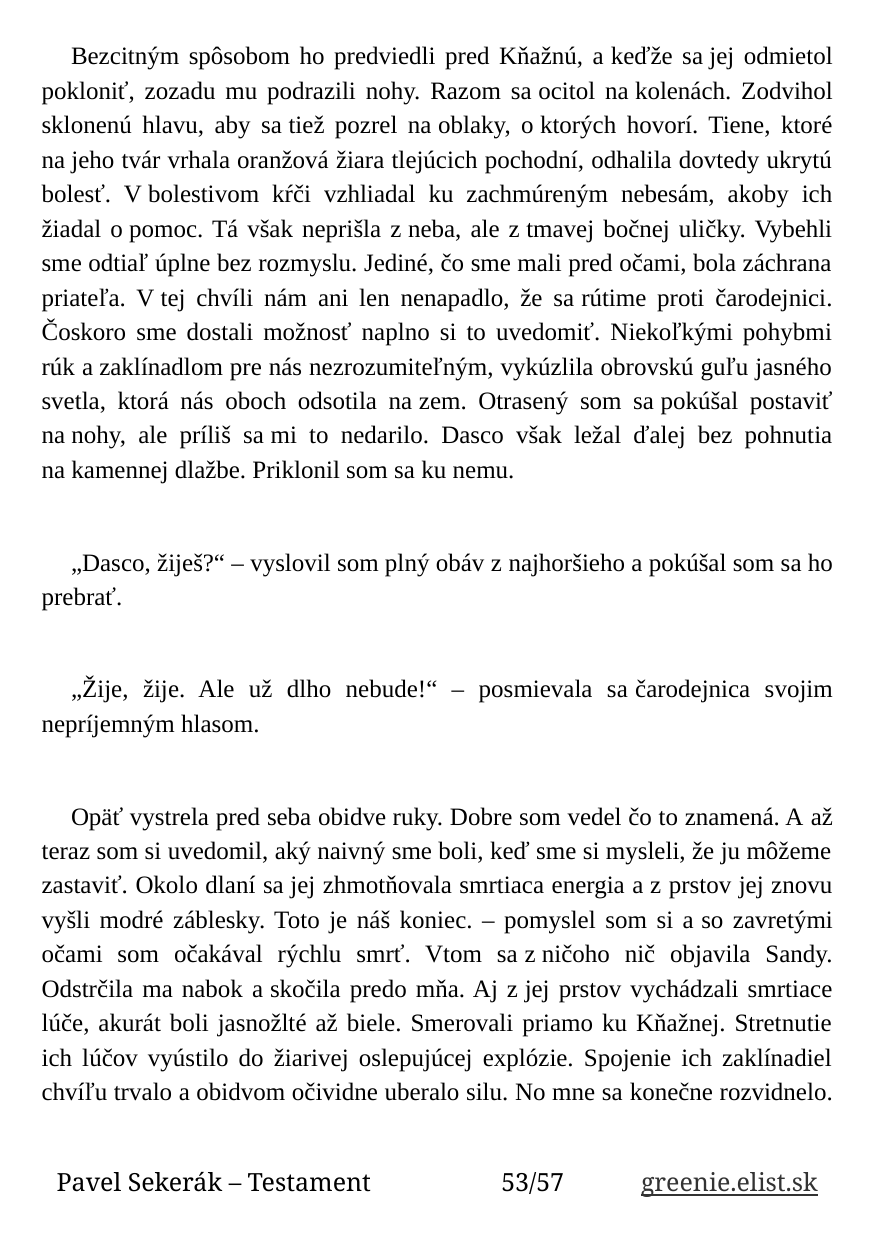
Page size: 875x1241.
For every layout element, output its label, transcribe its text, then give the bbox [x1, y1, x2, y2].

text „Žije, žije. Ale už dlho nebude!“ – posmievala sa čarodejnica svojim nepríjemným hlasom. [41, 674, 833, 738]
text Bezcitným spôsobom ho predviedli pred Kňažnú, a keďže sa jej odmietol pokloniť, zozadu mu podrazili nohy. Razom sa ocitol na kolenách. Zodvihol sklonenú hlavu, aby sa tiež pozrel na oblaky, o ktorých hovorí. Tiene, ktoré na jeho tvár vrhala oranžová žiara tlejúcich pochodní, odhalila dovtedy ukrytú bolesť. V bolestivom kŕči vzhliadal ku zachmúreným nebesám, akoby ich žiadal o pomoc. Tá však neprišla z neba, ale z tmavej bočnej uličky. Vybehli sme odtiaľ úplne bez rozmyslu. Jediné, čo sme mali pred očami, bola záchrana priateľa. V tej chvíli nám ani len nenapadlo, že sa rútime proti čarodejnici. Čoskoro sme dostali možnosť naplno si to uvedomiť. Niekoľkými pohybmi rúk a zaklínadlom pre nás nezrozumiteľným, vykúzlila obrovskú guľu jasného svetla, ktorá nás oboch odsotila na zem. Otrasený som sa pokúšal postaviť na nohy, ale príliš sa mi to nedarilo. Dasco však ležal ďalej bez pohnutia na kamennej dlažbe. Priklonil som sa ku nemu. [41, 41, 833, 484]
text Opäť vystrela pred seba obidve ruky. Dobre som vedel čo to znamená. A až teraz som si uvedomil, aký naivný sme boli, keď sme si mysleli, že ju môžeme zastaviť. Okolo dlaní sa jej zhmotňovala smrtiaca energia a z prstov jej znovu vyšli modré záblesky. Toto je náš koniec. – pomyslel som si a so zavretými očami som očakával rýchlu smrť. Vtom sa z ničoho nič objavila Sandy. Odstrčila ma nabok a skočila predo mňa. Aj z jej prstov vychádzali smrtiace lúče, akurát boli jasnožlté až biele. Smerovali priamo ku Kňažnej. Stretnutie ich lúčov vyústilo do žiarivej oslepujúcej explózie. Spojenie ich zaklínadiel chvíľu trvalo a obidvom očividne uberalo silu. No mne sa konečne rozvidnelo. [41, 802, 833, 1106]
text „Dasco, žiješ?“ – vyslovil som plný obáv z najhoršieho a pokúšal som sa ho prebrať. [41, 548, 833, 611]
